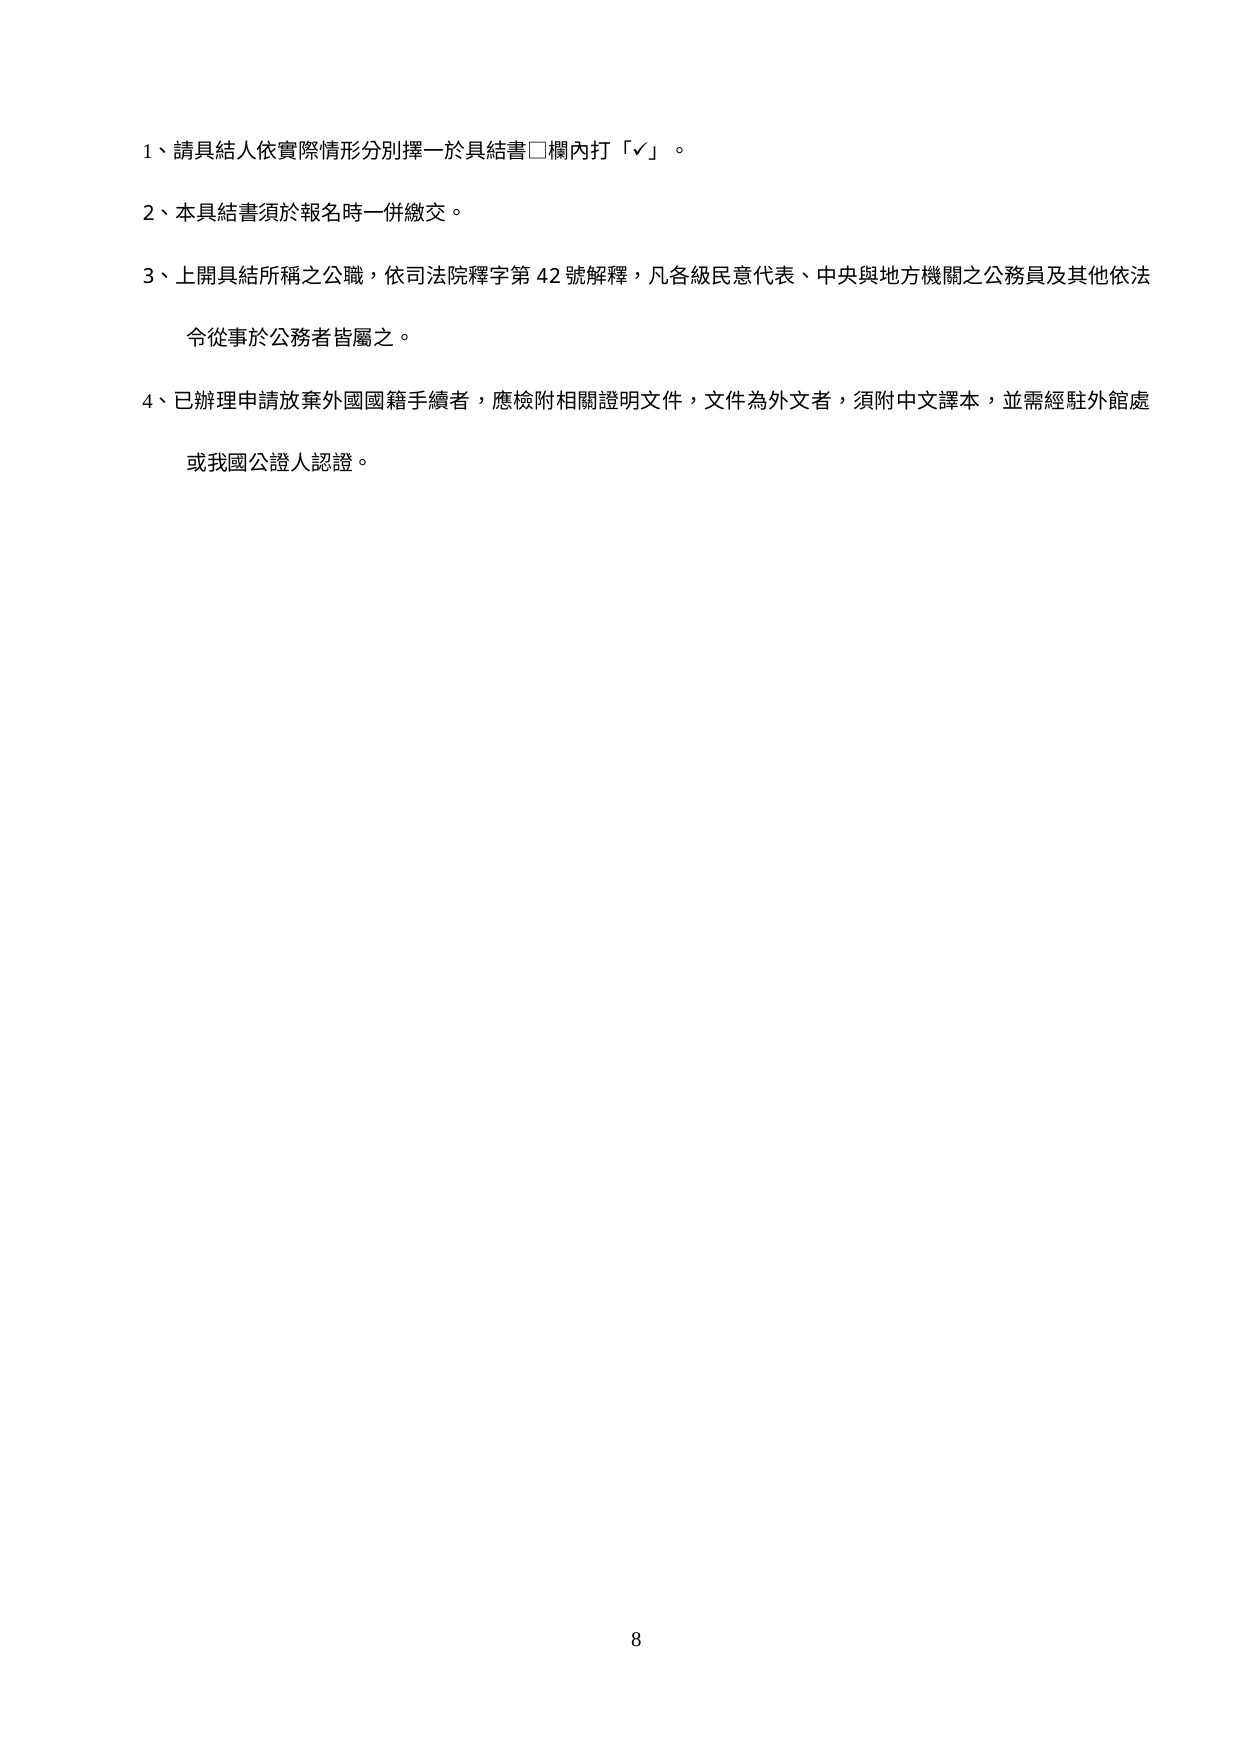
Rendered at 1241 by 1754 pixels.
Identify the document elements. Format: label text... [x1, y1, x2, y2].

list 已辦理申請放棄外國國籍手續者，應檢附相關證明文件，文件為外文者，須附中文譯本，並需經駐外館處或我國公證人認證。 [142, 358, 1152, 483]
list 上開具結所稱之公職，依司法院釋字第42號解釋，凡各級民意代表、中央與地方機關之公務員及其他依法令從事於公務者皆屬之。 [142, 233, 1152, 358]
list 請具結人依實際情形分別擇一於具結書□欄內打「」。 [142, 108, 1152, 170]
list 本具結書須於報名時一併繳交。 [142, 170, 1152, 233]
